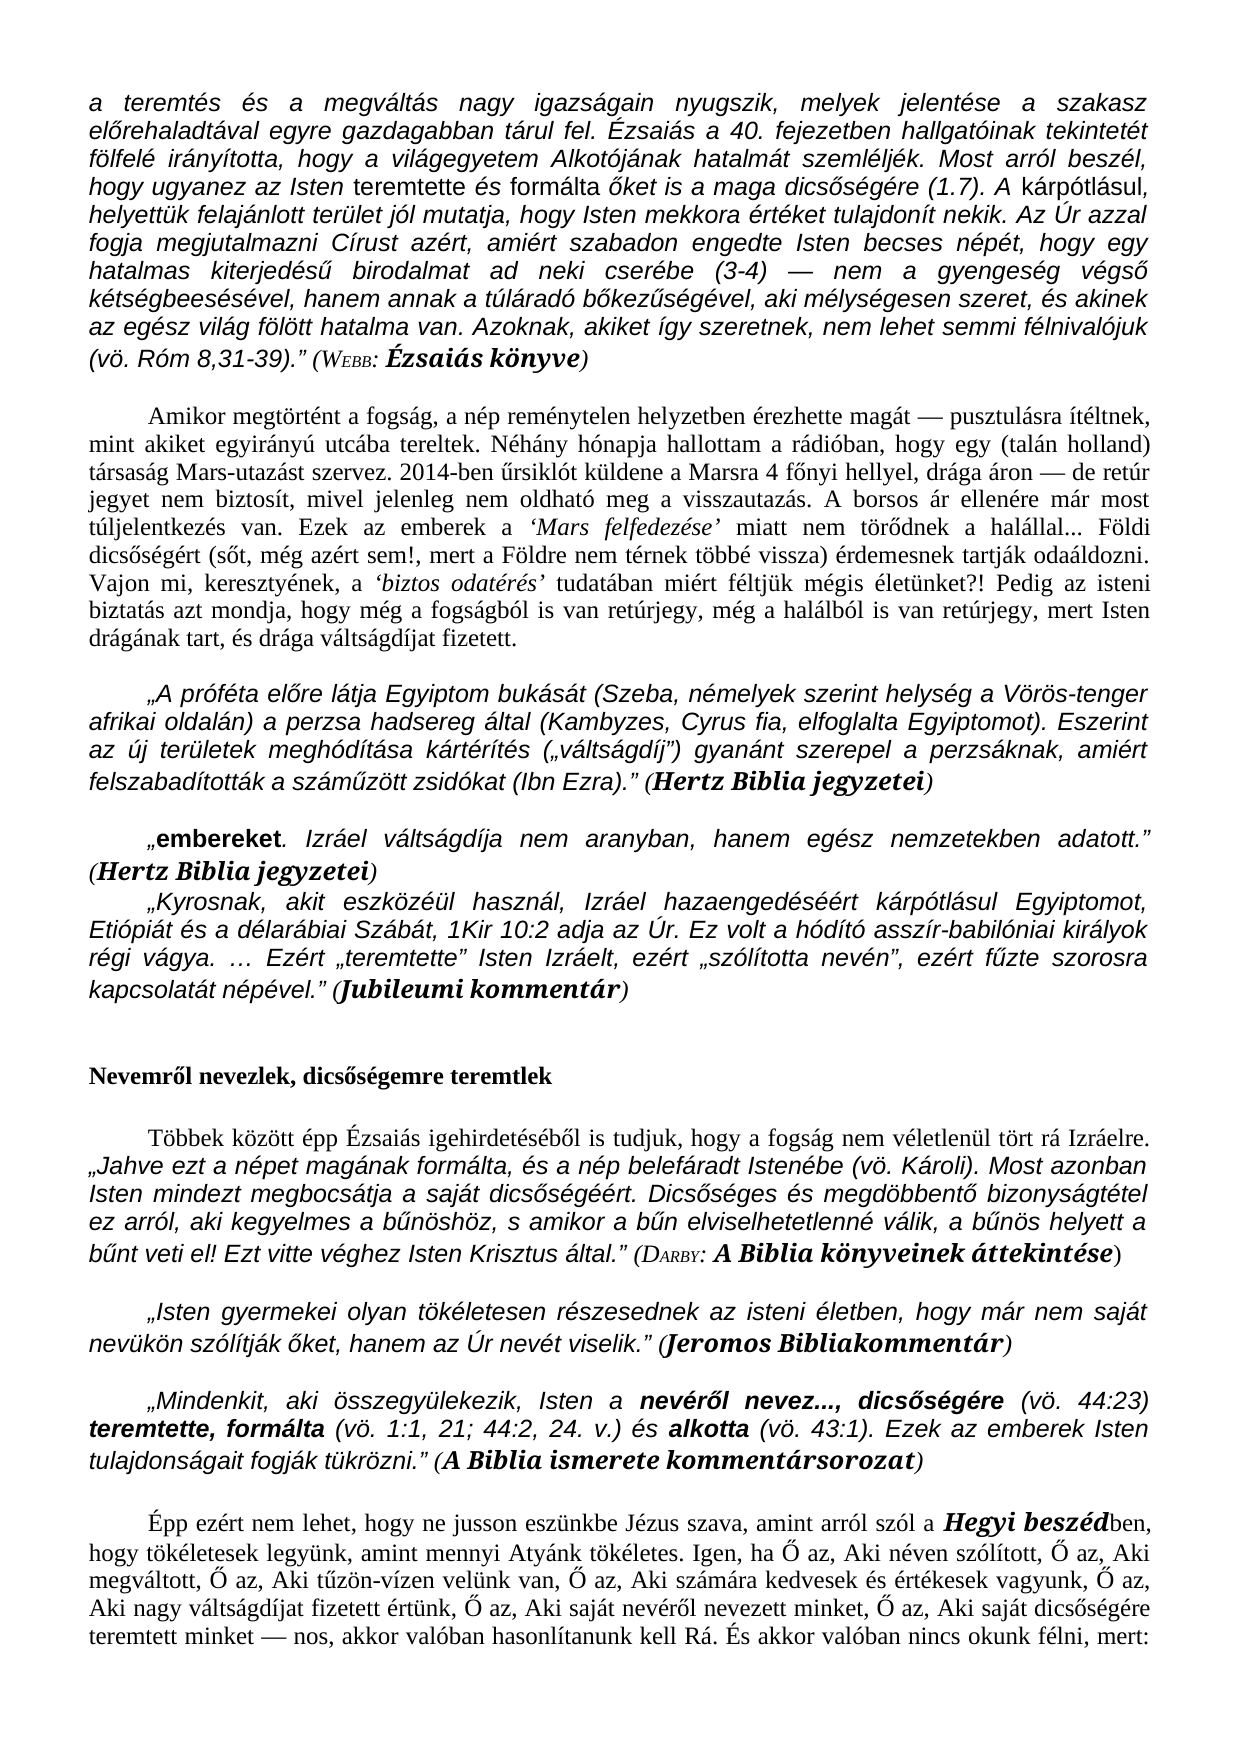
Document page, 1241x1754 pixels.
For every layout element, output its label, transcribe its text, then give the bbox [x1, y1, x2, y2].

subtitle Nevemről nevezlek, dicsőségemre teremtlek [88, 1062, 1152, 1090]
text Amikor megtörtént a fogság, a nép reménytelen helyzetben érezhette magát ― pusztulásra ítéltnek, mint akiket egyirányú utcába tereltek. Néhány hónapja hallottam a rádióban, hogy egy (talán holland) társaság Mars-utazást szervez. 2014-ben űrsiklót küldene a Marsra 4 főnyi hellyel, drága áron ― de retúr jegyet nem biztosít, mivel jelenleg nem oldható meg a visszautazás. A borsos ár ellenére már most túljelentkezés van. Ezek az emberek a ‘Mars felfedezése’ miatt nem törődnek a halállal... Földi dicsőségért (sőt, még azért sem!, mert a Földre nem térnek többé vissza) érdemesnek tartják odaáldozni. Vajon mi, keresztyének, a ‘biztos odatérés’ tudatában miért féltjük mégis életünket?! Pedig az isteni biztatás azt mondja, hogy még a fogságból is van retúrjegy, még a halálból is van retúrjegy, mert Isten drágának tart, és drága váltságdíjat fizetett. [88, 402, 1152, 652]
text „Isten gyermekei olyan tökéletesen részesednek az isteni életben, hogy már nem saját nevükön szólítják őket, hanem az Úr nevét viselik.” (Jeromos Bibliakommentár) [88, 1297, 1152, 1359]
text a teremtés és a megváltás nagy igazságain nyugszik, melyek jelentése a szakasz előrehaladtával egyre gazdagabban tárul fel. Ézsaiás a 40. fejezetben hallgatóinak tekintetét fölfelé irányította, hogy a világegyetem Alkotójának hatalmát szemléljék. Most arról beszél, hogy ugyanez az Isten teremtette és formálta őket is a maga dicsőségére (1.7). A kárpótlásul, helyettük felajánlott terület jól mutatja, hogy Isten mekkora értéket tulajdonít nekik. Az Úr azzal fogja megjutalmazni Círust azért, amiért szabadon engedte Isten becses népét, hogy egy hatalmas kiterjedésű birodalmat ad neki cserébe (3-4) — nem a gyengeség végső kétségbeesésével, hanem annak a túláradó bőkezűségével, aki mélységesen szeret, és akinek az egész világ fölött hatalma van. Azoknak, akiket így szeretnek, nem lehet semmi félnivalójuk (vö. Róm 8,31-39).” (Webb: Ézsaiás könyve) [88, 88, 1152, 375]
text „embereket. Izráel váltságdíja nem aranyban, hanem egész nemzetekben adatott.” (Hertz Biblia jegyzetei) [88, 825, 1152, 887]
text „A próféta előre látja Egyiptom bukását (Szeba, némelyek szerint helység a Vörös-tenger afrikai oldalán) a perzsa hadsereg által (Kambyzes, Cyrus fia, elfoglalta Egyiptomot). Eszerint az új területek meghódítása kártérítés („váltságdíj”) gyanánt szerepel a perzsáknak, amiért felszabadították a száműzött zsidókat (Ibn Ezra).” (Hertz Biblia jegyzetei) [88, 679, 1152, 797]
text „Kyrosnak, akit eszközéül használ, Izráel hazaengedéséért kárpótlásul Egyiptomot, Etiópiát és a délarábiai Szábát, 1Kir 10:2 adja az Úr. Ez volt a hódító asszír-babilóniai királyok régi vágya. … Ezért „teremtette” Isten Izráelt, ezért „szólította nevén”, ezért fűzte szorosra kapcsolatát népével.” (Jubileumi kommentár) [88, 887, 1152, 1005]
text „Mindenkit, aki összegyülekezik, Isten a nevéről nevez..., dicsőségére (vö. 44:23) teremtette, formálta (vö. 1:1, 21; 44:2, 24. v.) és alkotta (vö. 43:1). Ezek az emberek Isten tulajdonságait fogják tükrözni.” (A Biblia ismerete kommentársorozat) [88, 1387, 1152, 1477]
text Többek között épp Ézsaiás igehirdetéséből is tudjuk, hogy a fogság nem véletlenül tört rá Izráelre. „Jahve ezt a népet magának formálta, és a nép belefáradt Istenébe (vö. Károli). Most azonban Isten mindezt megbocsátja a saját dicsőségéért. Dicsőséges és megdöbbentő bizonyságtétel ez arról, aki kegyelmes a bűnöshöz, s amikor a bűn elviselhetetlenné válik, a bűnös helyett a bűnt veti el! Ezt vitte véghez Isten Krisztus által.” (Darby: A Biblia könyveinek áttekintése) [88, 1124, 1152, 1269]
text Épp ezért nem lehet, hogy ne jusson eszünkbe Jézus szava, amint arról szól a Hegyi beszédben, hogy tökéletesek legyünk, amint mennyi Atyánk tökéletes. Igen, ha Ő az, Aki néven szólított, Ő az, Aki megváltott, Ő az, Aki tűzön-vízen velünk van, Ő az, Aki számára kedvesek és értékesek vagyunk, Ő az, Aki nagy váltságdíjat fizetett értünk, Ő az, Aki saját nevéről nevezett minket, Ő az, Aki saját dicsőségére teremtett minket ― nos, akkor valóban hasonlítanunk kell Rá. És akkor valóban nincs okunk félni, mert: [88, 1505, 1152, 1649]
